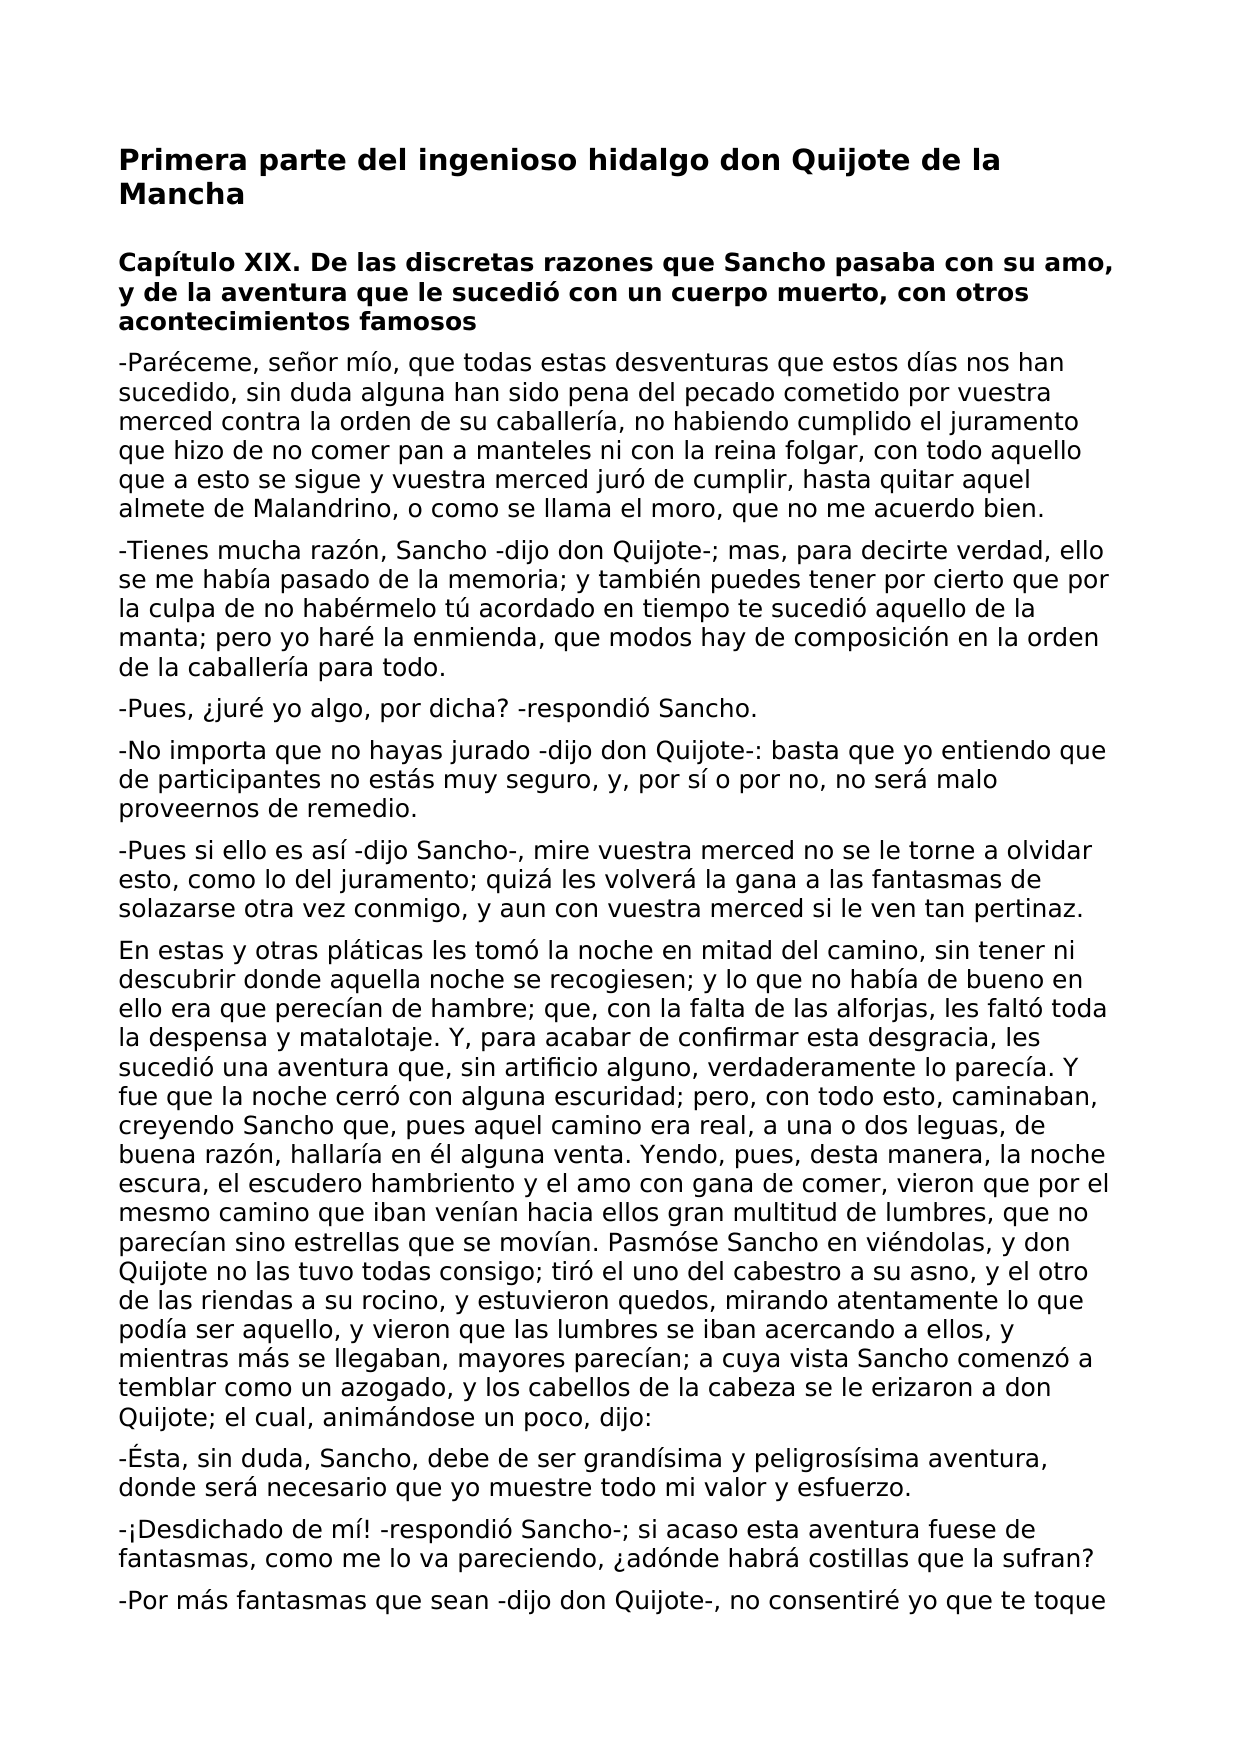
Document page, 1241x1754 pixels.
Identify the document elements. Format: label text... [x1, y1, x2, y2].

subtitle Capítulo XIX. De las discretas razones que Sancho pasaba con su amo, y de la aventura que le sucedió con un cuerpo muerto, con otros acontecimientos famosos [118, 248, 1122, 336]
text -Ésta, sin duda, Sancho, debe de ser grandísima y peligrosísima aventura, donde será necesario que yo muestre todo mi valor y esfuerzo. [118, 1444, 1122, 1503]
text -Por más fantasmas que sean -dijo don Quijote-, no consentiré yo que te toque [118, 1586, 1122, 1615]
text -Paréceme, señor mío, que todas estas desventuras que estos días nos han sucedido, sin duda alguna han sido pena del pecado cometido por vuestra merced contra la orden de su caballería, no habiendo cumplido el juramento que hizo de no comer pan a manteles ni con la reina folgar, con todo aquello que a esto se sigue y vuestra merced juró de cumplir, hasta quitar aquel almete de Malandrino, o como se llama el moro, que no me acuerdo bien. [118, 348, 1122, 523]
text -Pues, ¿juré yo algo, por dicha? -respondió Sancho. [118, 694, 1122, 723]
text En estas y otras pláticas les tomó la noche en mitad del camino, sin tener ni descubrir donde aquella noche se recogiesen; y lo que no había de bueno en ello era que perecían de hambre; que, con la falta de las alforjas, les faltó toda la despensa y matalotaje. Y, para acabar de confirmar esta desgracia, les sucedió una aventura que, sin artificio alguno, verdaderamente lo parecía. Y fue que la noche cerró con alguna escuridad; pero, con todo esto, caminaban, creyendo Sancho que, pues aquel camino era real, a una o dos leguas, de buena razón, hallaría en él alguna venta. Yendo, pues, desta manera, la noche escura, el escudero hambriento y el amo con gana de comer, vieron que por el mesmo camino que iban venían hacia ellos gran multitud de lumbres, que no parecían sino estrellas que se movían. Pasmóse Sancho en viéndolas, y don Quijote no las tuvo todas consigo; tiró el uno del cabestro a su asno, y el otro de las riendas a su rocino, y estuvieron quedos, mirando atentamente lo que podía ser aquello, y vieron que las lumbres se iban acercando a ellos, y mientras más se llegaban, mayores parecían; a cuya vista Sancho comenzó a temblar como un azogado, y los cabellos de la cabeza se le erizaron a don Quijote; el cual, animándose un poco, dijo: [118, 936, 1122, 1432]
text -Pues si ello es así -dijo Sancho-, mire vuestra merced no se le torne a olvidar esto, como lo del juramento; quizá les volverá la gana a las fantasmas de solazarse otra vez conmigo, y aun con vuestra merced si le ven tan pertinaz. [118, 836, 1122, 923]
text -¡Desdichado de mí! -respondió Sancho-; si acaso esta aventura fuese de fantasmas, como me lo va pareciendo, ¿adónde habrá costillas que la sufran? [118, 1515, 1122, 1573]
text -No importa que no hayas jurado -dijo don Quijote-: basta que yo entiendo que de participantes no estás muy seguro, y, por sí o por no, no será malo proveernos de remedio. [118, 736, 1122, 823]
subtitle Primera parte del ingenioso hidalgo don Quijote de la Mancha [118, 143, 1122, 211]
text -Tienes mucha razón, Sancho -dijo don Quijote-; mas, para decirte verdad, ello se me había pasado de la memoria; y también puedes tener por cierto que por la culpa de no habérmelo tú acordado en tiempo te sucedió aquello de la manta; pero yo haré la enmienda, que modos hay de composición en la orden de la caballería para todo. [118, 536, 1122, 682]
